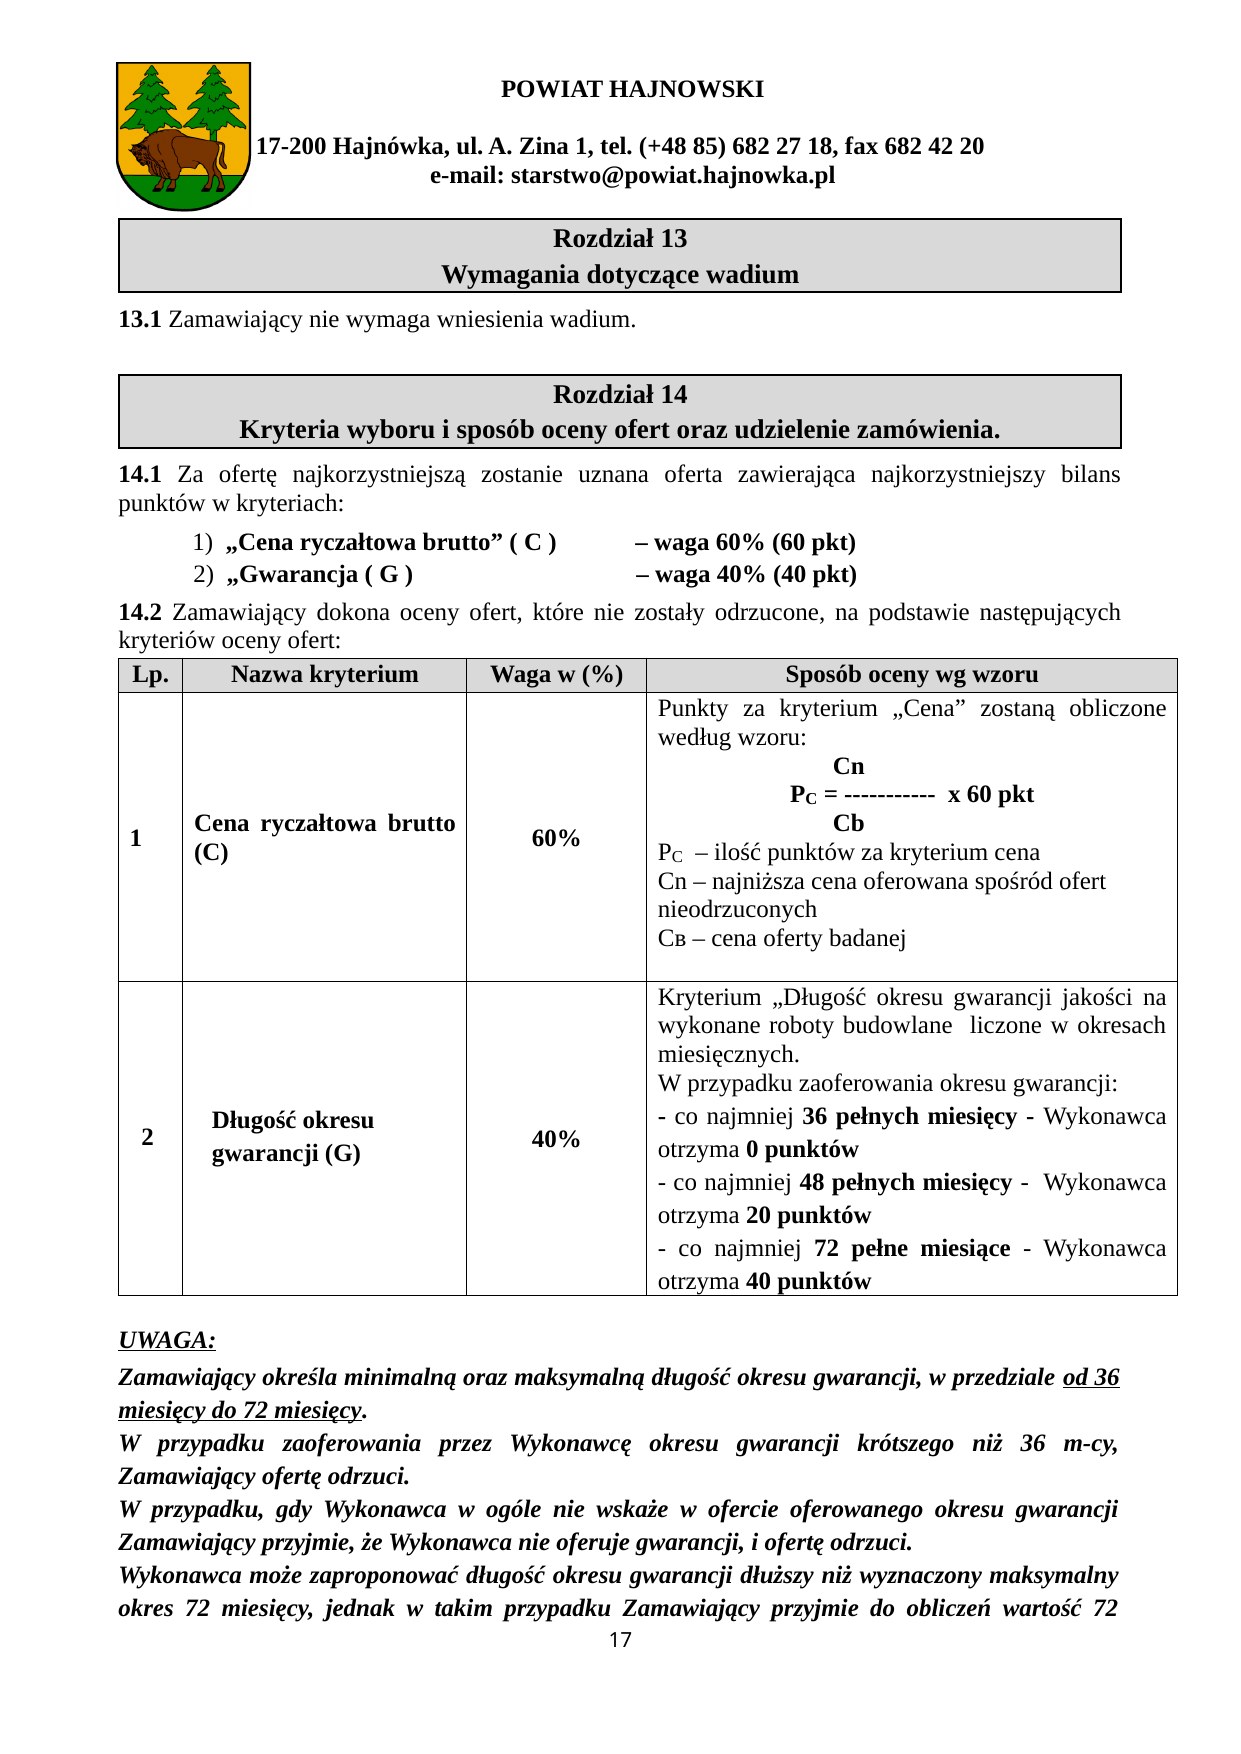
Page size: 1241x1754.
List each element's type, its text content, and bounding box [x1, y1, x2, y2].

text 14.1 Za ofertę najkorzystniejszą zostanie uznana oferta zawierająca najkorzystniejszy bilans punktów w kryteriach: [118, 459, 1122, 516]
list 2) „Gwarancja ( G ) – waga 40% (40 pkt) [193, 559, 1122, 588]
table_cell Punkty za kryterium „Cena” zostaną obliczone według wzoru: Cn PC = ----------- x 60 pkt Cb PC – ilość punktów za kryterium cena Cn – najniższa cena oferowana spośród ofert nieodrzuconych Cʙ – cena oferty badanej [647, 693, 1177, 981]
table_header Waga w (%) [467, 659, 646, 692]
table_cell 60% [467, 693, 646, 981]
text UWAGA: [118, 1325, 1122, 1353]
text Wymagania dotyczące wadium [120, 253, 1120, 291]
text Wykonawca może zaproponować długość okresu gwarancji dłuższy niż wyznaczony maksymalny okres 72 miesięcy, jednak w takim przypadku Zamawiający przyjmie do obliczeń wartość 72 [118, 1560, 1122, 1622]
text 14.2 Zamawiający dokona oceny ofert, które nie zostały odrzucone, na podstawie następujących kryteriów oceny ofert: [118, 597, 1122, 654]
text Zamawiający określa minimalną oraz maksymalną długość okresu gwarancji, w przedziale od 36 miesięcy do 72 miesięcy. [118, 1362, 1122, 1424]
table_cell Cena ryczałtowa brutto (C) [183, 693, 466, 981]
text Rozdział 14 [120, 376, 1120, 409]
list 13.1 Zamawiający nie wymaga wniesienia wadium. [118, 304, 1122, 333]
text W przypadku zaoferowania przez Wykonawcę okresu gwarancji krótszego niż 36 m-cy, Zamawiający ofertę odrzuci. [118, 1428, 1122, 1490]
text 1) „Cena ryczałtowa brutto” ( C ) – waga 60% (60 pkt) [118, 527, 1122, 555]
text W przypadku, gdy Wykonawca w ogóle nie wskaże w ofercie oferowanego okresu gwarancji Zamawiający przyjmie, że Wykonawca nie oferuje gwarancji, i ofertę odrzuci. [118, 1494, 1122, 1556]
table_cell 1 [119, 693, 182, 981]
table_cell Długość okresu gwarancji (G) [183, 982, 466, 1295]
table_header Lp. [119, 659, 182, 692]
text Kryteria wyboru i sposób oceny ofert oraz udzielenie zamówienia. [120, 409, 1120, 447]
table_cell 2 [119, 982, 182, 1295]
text Rozdział 13 [120, 220, 1120, 253]
table_cell Kryterium „Długość okresu gwarancji jakości na wykonane roboty budowlane liczone w okresach miesięcznych. W przypadku zaoferowania okresu gwarancji: - co najmniej 36 pełnych miesięcy - Wykonawca otrzyma 0 punktów - co najmniej 48 pełnych miesięcy - Wykonawca otrzyma 20 punktów - co najmniej 72 pełne miesiące - Wykonawca otrzyma 40 punktów [647, 982, 1177, 1295]
table_header Sposób oceny wg wzoru [647, 659, 1177, 692]
table_cell 40% [467, 982, 646, 1295]
table_header Nazwa kryterium [183, 659, 466, 692]
